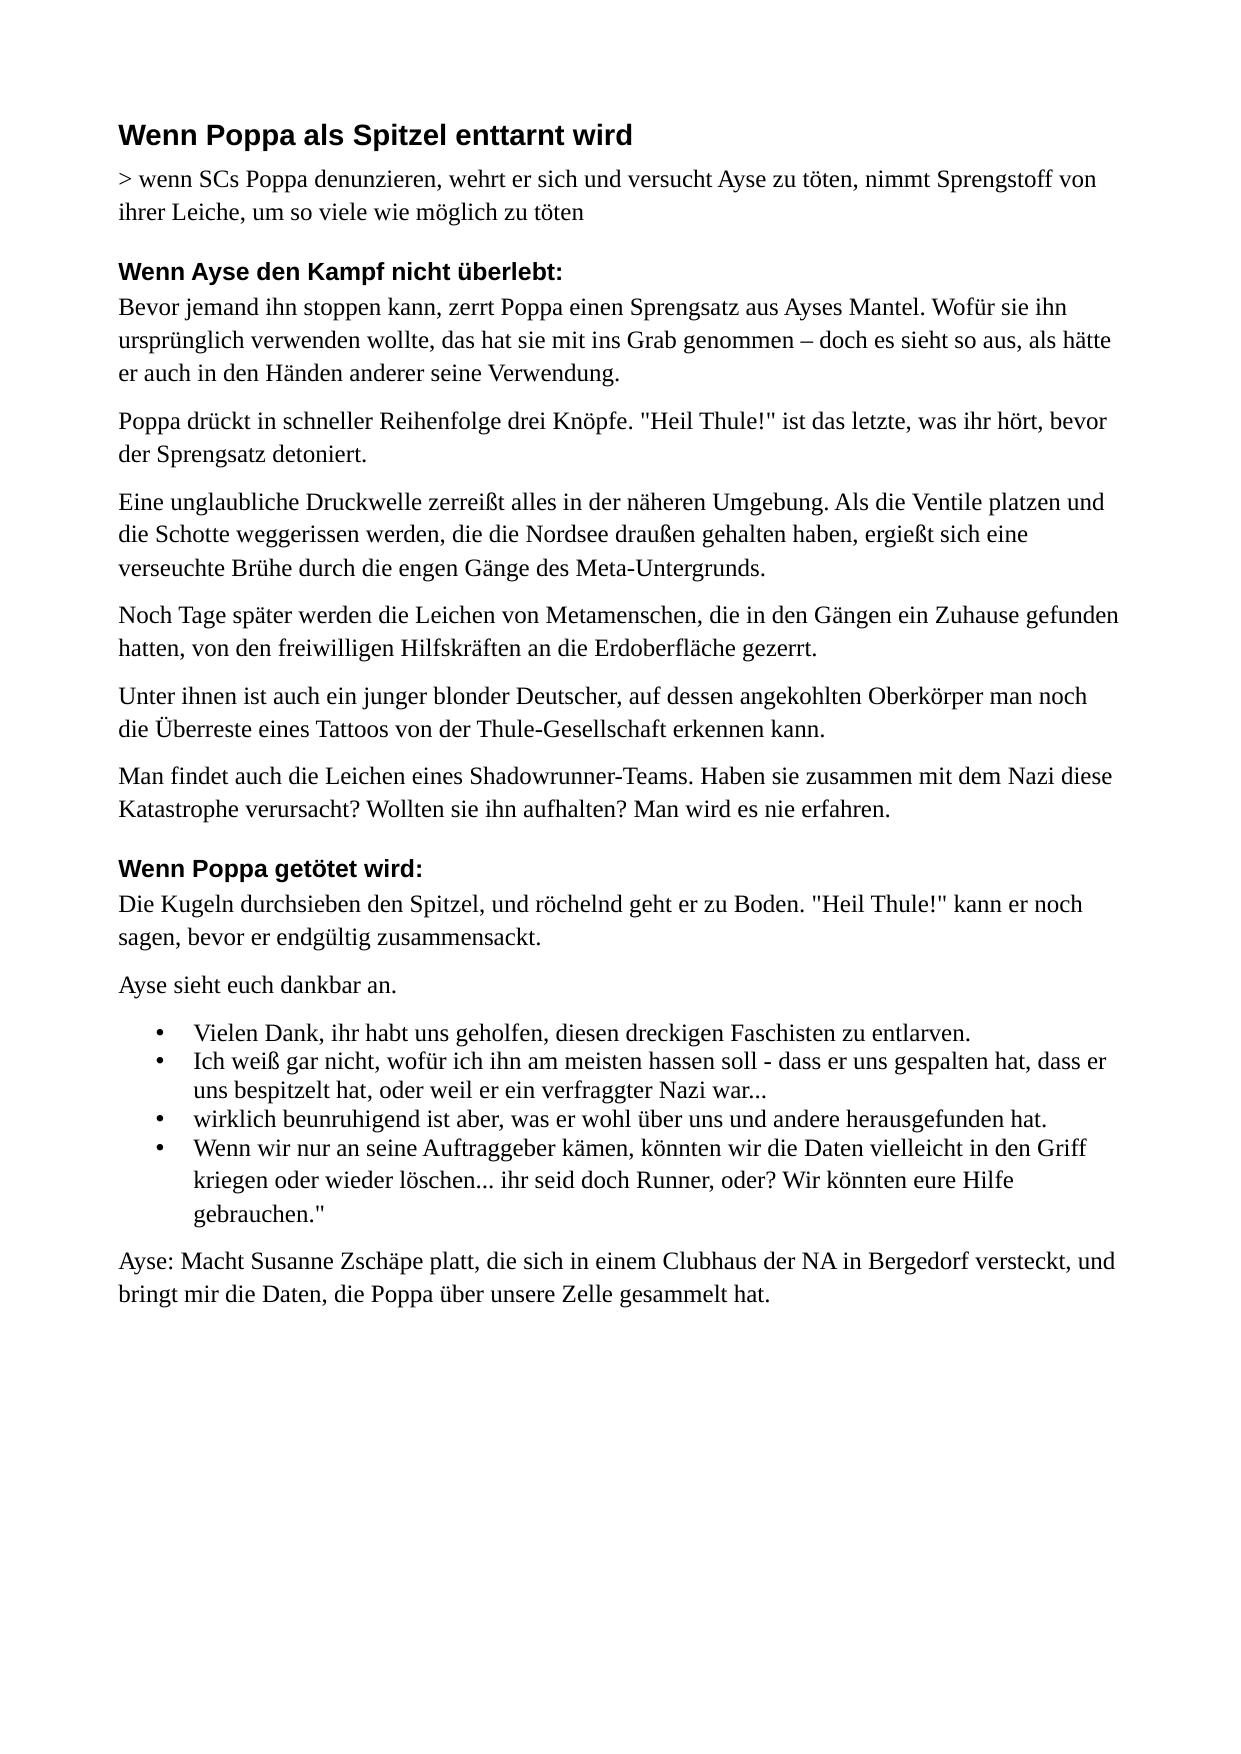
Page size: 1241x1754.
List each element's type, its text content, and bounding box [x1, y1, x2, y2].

text Poppa drückt in schneller Reihenfolge drei Knöpfe. "Heil Thule!" ist das letzte, was ihr hört, bevor der Sprengsatz detoniert. [118, 406, 1122, 468]
subtitle Wenn Ayse den Kampf nicht überlebt: [118, 257, 1122, 286]
list Vielen Dank, ihr habt uns geholfen, diesen dreckigen Faschisten zu entlarven. [156, 1018, 1122, 1046]
text Bevor jemand ihn stoppen kann, zerrt Poppa einen Sprengsatz aus Ayses Mantel. Wofür sie ihn ursprünglich verwenden wollte, das hat sie mit ins Grab genommen – doch es sieht so aus, als hätte er auch in den Händen anderer seine Verwendung. [118, 292, 1122, 387]
list Wenn wir nur an seine Auftraggeber kämen, könnten wir die Daten vielleicht in den Griff kriegen oder wieder löschen... ihr seid doch Runner, oder? Wir könnten eure Hilfe gebrauchen." [156, 1133, 1122, 1227]
text > wenn SCs Poppa denunzieren, wehrt er sich und versucht Ayse zu töten, nimmt Sprengstoff von ihrer Leiche, um so viele wie möglich zu töten [118, 164, 1122, 226]
text Unter ihnen ist auch ein junger blonder Deutscher, auf dessen angekohlten Oberkörper man noch die Überreste eines Tattoos von der Thule-Gesellschaft erkennen kann. [118, 681, 1122, 743]
text Noch Tage später werden die Leichen von Metamenschen, die in den Gängen ein Zuhause gefunden hatten, von den freiwilligen Hilfskräften an die Erdoberfläche gezerrt. [118, 600, 1122, 662]
text Ayse sieht euch dankbar an. [118, 970, 1122, 999]
subtitle Wenn Poppa getötet wird: [118, 854, 1122, 883]
text Die Kugeln durchsieben den Spitzel, und röchelnd geht er zu Boden. "Heil Thule!" kann er noch sagen, bevor er endgültig zusammensackt. [118, 889, 1122, 951]
text Eine unglaubliche Druckwelle zerreißt alles in der näheren Umgebung. Als die Ventile platzen und die Schotte weggerissen werden, die die Nordsee draußen gehalten haben, ergießt sich eine verseuchte Brühe durch die engen Gänge des Meta-Untergrunds. [118, 487, 1122, 581]
text Man findet auch die Leichen eines Shadowrunner-Teams. Haben sie zusammen mit dem Nazi diese Katastrophe verursacht? Wollten sie ihn aufhalten? Man wird es nie erfahren. [118, 761, 1122, 823]
list Ich weiß gar nicht, wofür ich ihn am meisten hassen soll - dass er uns gespalten hat, dass er uns bespitzelt hat, oder weil er ein verfraggter Nazi war... [156, 1046, 1122, 1104]
list wirklich beunruhigend ist aber, was er wohl über uns und andere herausgefunden hat. [156, 1104, 1122, 1133]
subtitle Wenn Poppa als Spitzel enttarnt wird [118, 118, 1122, 152]
text Ayse: Macht Susanne Zschäpe platt, die sich in einem Clubhaus der NA in Bergedorf versteckt, und bringt mir die Daten, die Poppa über unsere Zelle gesammelt hat. [118, 1246, 1122, 1308]
